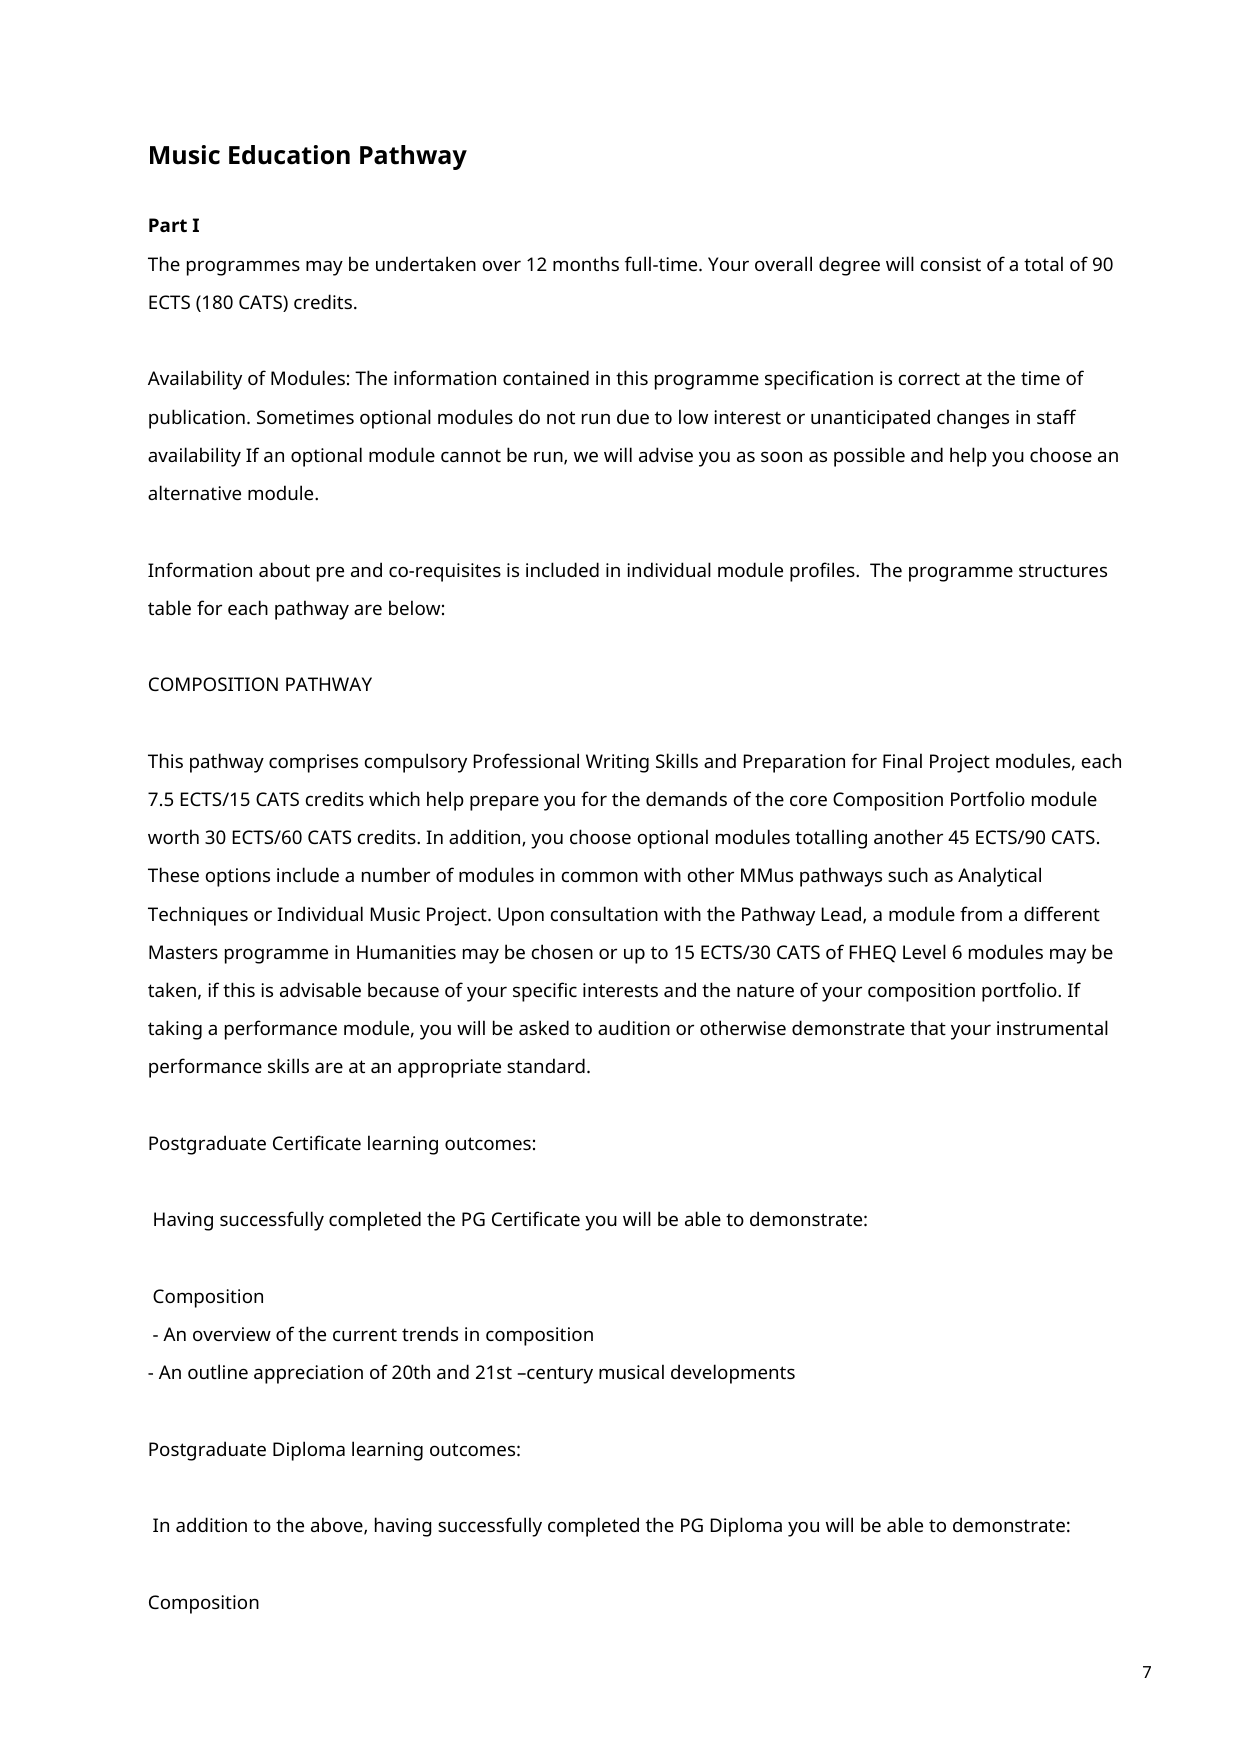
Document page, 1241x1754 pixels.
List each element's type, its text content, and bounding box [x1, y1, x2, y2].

table_cell Part I The programmes may be undertaken over 12 months full-time. Your overall degree will consist of a total of 90 ECTS (180 CATS) credits. Availability of Modules: The information contained in this programme specification is correct at the time of publication. Sometimes optional modules do not run due to low interest or unanticipated changes in staff availability If an optional module cannot be run, we will advise you as soon as possible and help you choose an alternative module. Information about pre and co-requisites is included in individual module profiles. The programme structures table for each pathway are below: COMPOSITION PATHWAY This pathway comprises compulsory Professional Writing Skills and Preparation for Final Project modules, each 7.5 ECTS/15 CATS credits which help prepare you for the demands of the core Composition Portfolio module worth 30 ECTS/60 CATS credits. In addition, you choose optional modules totalling another 45 ECTS/90 CATS. These options include a number of modules in common with other MMus pathways such as Analytical Techniques or Individual Music Project. Upon consultation with the Pathway Lead, a module from a different Masters programme in Humanities may be chosen or up to 15 ECTS/30 CATS of FHEQ Level 6 modules may be taken, if this is advisable because of your specific interests and the nature of your composition portfolio. If taking a performance module, you will be asked to audition or otherwise demonstrate that your instrumental performance skills are at an appropriate standard. Postgraduate Certificate learning outcomes: Having successfully completed the PG Certificate you will be able to demonstrate: Composition - An overview of the current trends in composition - An outline appreciation of 20th and 21st –century musical developments Postgraduate Diploma learning outcomes: In addition to the above, having successfully completed the PG Diploma you will be able to demonstrate: Composition [136, 175, 1152, 1614]
table_cell Music Education Pathway [136, 137, 1152, 174]
